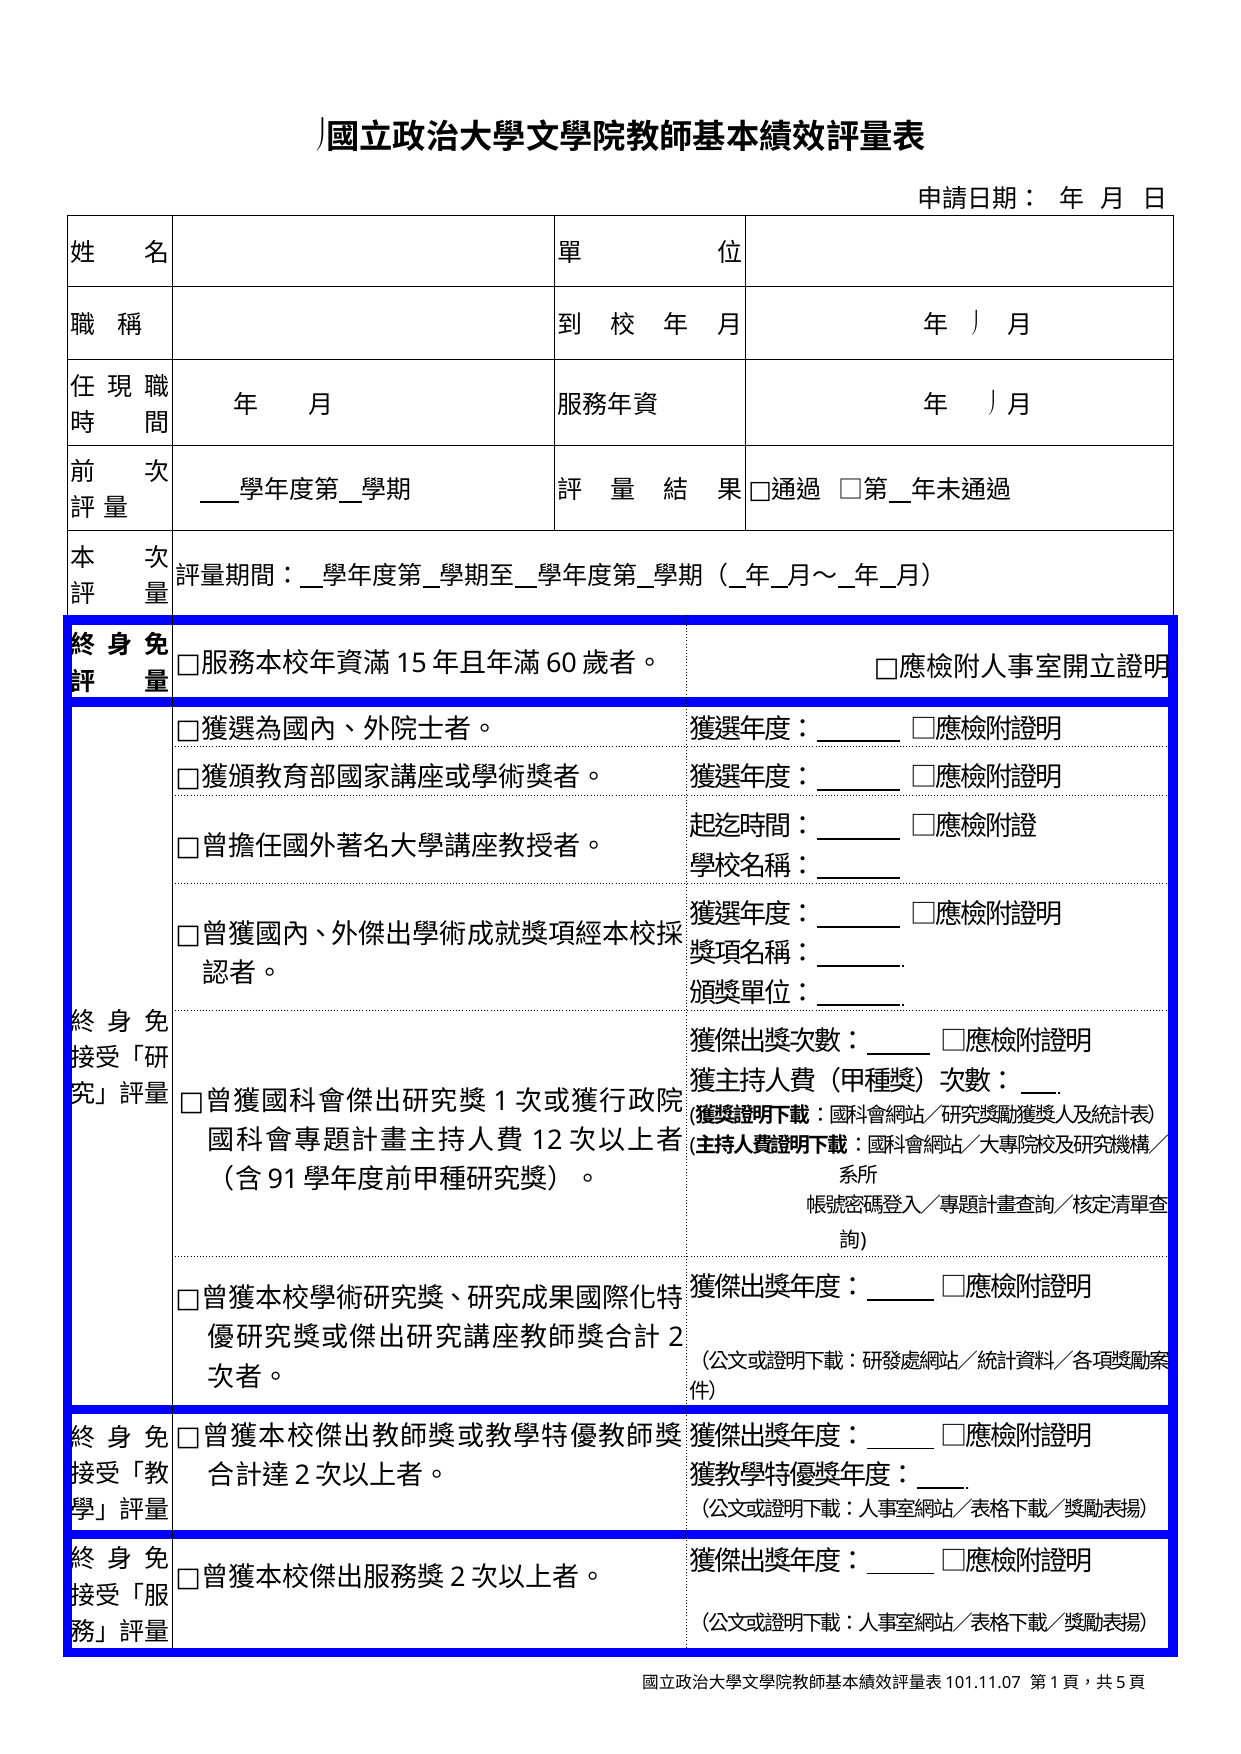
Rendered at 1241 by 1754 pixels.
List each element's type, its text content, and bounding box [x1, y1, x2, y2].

table_cell 前次 評量 [68, 446, 172, 530]
table_cell □曾獲國內、外傑出學術成就獎項經本校採 認者。 [173, 883, 686, 1010]
table_cell 終身免接受「研究」評量 [72, 707, 172, 1404]
table_cell 獲傑出獎次數： □應檢附證明 獲主持人費（甲種獎）次數： (獲獎證明下載：國科會網站／研究獎勵獲獎人及統計表） (主持人費證明下載：國科會網站／大專院校及研究機構／系所 帳號密碼登入／專題計畫查詢／核定清單查詢) [686, 1010, 1168, 1256]
text 申請日期： 年 月 日 [89, 178, 1168, 214]
table_cell □通過 □第 年未通過 [746, 446, 1173, 530]
table_cell 職稱 [68, 287, 172, 359]
table_header 單位 [555, 216, 745, 286]
table_cell 起迄時間： □應檢附證 學校名稱： [686, 795, 1168, 883]
table_cell 學年度第 學期 [173, 446, 554, 530]
table_cell 獲傑出獎年度： □應檢附證明 （公文或證明下載：研發處網站／統計資料／各項獎勵案件） [686, 1256, 1168, 1404]
table_cell □曾獲本校傑出服務獎2次以上者。 [173, 1539, 686, 1648]
table_cell □服務本校年資滿15年且年滿60歲者。 [173, 625, 686, 697]
table_cell □曾獲本校學術研究獎、研究成果國際化特優研究獎或傑出研究講座教師獎合計2次者。 [173, 1256, 686, 1404]
table_cell 年 月 [173, 360, 554, 444]
table_cell □曾獲本校傑出教師獎或教學特優教師獎合計達2次以上者。 [173, 1414, 686, 1529]
table_cell □曾擔任國外著名大學講座教授者。 [173, 795, 686, 883]
table_cell 獲傑出獎年度： □應檢附證明 獲教學特優獎年度： （公文或證明下載：人事室網站／表格下載／獎勵表揚） [686, 1414, 1168, 1529]
table_cell 獲選年度： □應檢附證明 [686, 707, 1168, 746]
table_cell □獲頒教育部國家講座或學術獎者。 [173, 746, 686, 795]
table_header [173, 216, 554, 286]
table_cell 任現職時間 [68, 360, 172, 444]
table_cell 評量結果 [555, 446, 745, 530]
table_cell 服務年資 [555, 360, 745, 444]
table_cell 年  月 [746, 360, 1173, 444]
table_cell 終身免評量 [72, 625, 172, 697]
table_header 姓名 [68, 216, 172, 286]
table_cell 本次 評量 [68, 531, 172, 615]
text 國立政治大學文學院教師基本績效評量表 [89, 110, 1152, 158]
table_cell 到校年月 [555, 287, 745, 359]
table_cell [173, 287, 554, 359]
table_cell 獲選年度： □應檢附證明 [686, 746, 1168, 795]
table_cell 評量期間： 學年度第 學期至 學年度第 學期（ 年 月～ 年 月） [173, 531, 1173, 615]
table_cell 年  月 [746, 287, 1173, 359]
table_cell 終身免接受「服務」評量 [72, 1539, 172, 1648]
table_cell 獲傑出獎年度： □應檢附證明 （公文或證明下載：人事室網站／表格下載／獎勵表揚） [686, 1539, 1168, 1648]
table_cell □應檢附人事室開立證明 [686, 625, 1168, 697]
table_header [746, 216, 1173, 286]
table_cell □獲選為國內、外院士者。 [173, 707, 686, 746]
table_cell □曾獲國科會傑出研究獎1次或獲行政院國科會專題計畫主持人費12次以上者（含91學年度前甲種研究獎）。 [173, 1010, 686, 1256]
table_cell 終身免接受「教學」評量 [72, 1414, 172, 1529]
table_cell 獲選年度： □應檢附證明 獎項名稱： 頒獎單位： [686, 883, 1168, 1010]
